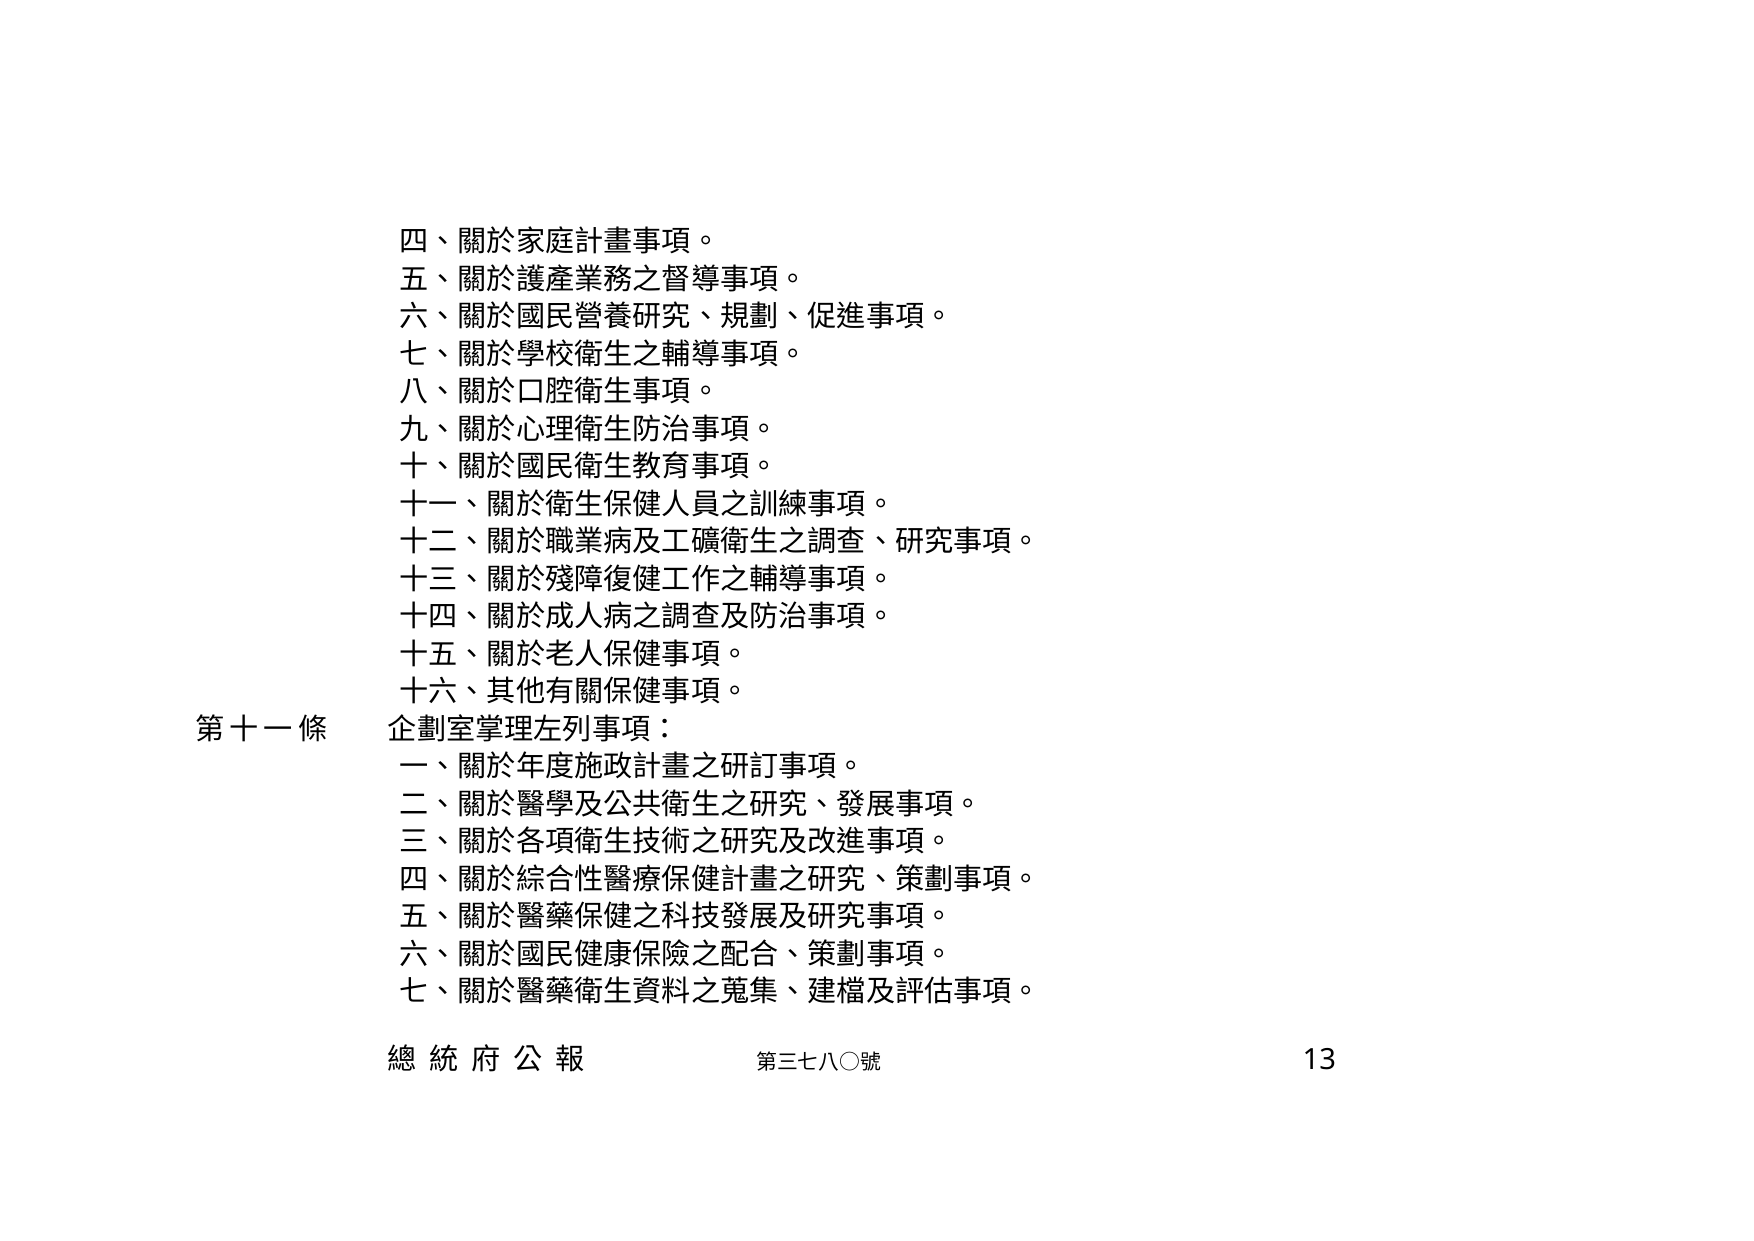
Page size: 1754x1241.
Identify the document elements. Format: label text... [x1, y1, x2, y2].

text 九、關於心理衛生防治事項。 [399, 409, 1559, 447]
text 十一、關於衛生保健人員之訓練事項。 [399, 484, 1559, 522]
text 八、關於口腔衛生事項。 [399, 372, 1559, 409]
text 四、關於綜合性醫療保健計畫之研究、策劃事項。 [399, 859, 1559, 897]
text 七、關於學校衛生之輔導事項。 [399, 334, 1559, 372]
text 五、關於醫藥保健之科技發展及研究事項。 [399, 897, 1559, 934]
text 四、關於家庭計畫事項。 [399, 222, 1559, 259]
text 十六、其他有關保健事項。 [399, 672, 1559, 709]
text 七、關於醫藥衛生資料之蒐集、建檔及評估事項。 [399, 972, 1559, 1009]
text 十三、關於殘障復健工作之輔導事項。 [399, 559, 1559, 597]
text 六、關於國民健康保險之配合、策劃事項。 [399, 934, 1559, 972]
text 十四、關於成人病之調查及防治事項。 [399, 597, 1559, 634]
text 三、關於各項衛生技術之研究及改進事項。 [399, 822, 1559, 859]
text 五、關於護產業務之督導事項。 [399, 259, 1559, 297]
text 十五、關於老人保健事項。 [399, 634, 1559, 672]
text 第十一條 企劃室掌理左列事項： [195, 709, 1559, 747]
text 十二、關於職業病及工礦衛生之調查、研究事項。 [399, 522, 1559, 559]
text 十、關於國民衛生教育事項。 [399, 447, 1559, 484]
text 六、關於國民營養研究、規劃、促進事項。 [399, 297, 1559, 334]
text 二、關於醫學及公共衛生之研究、發展事項。 [399, 784, 1559, 822]
text 一、關於年度施政計畫之研訂事項。 [399, 747, 1559, 784]
